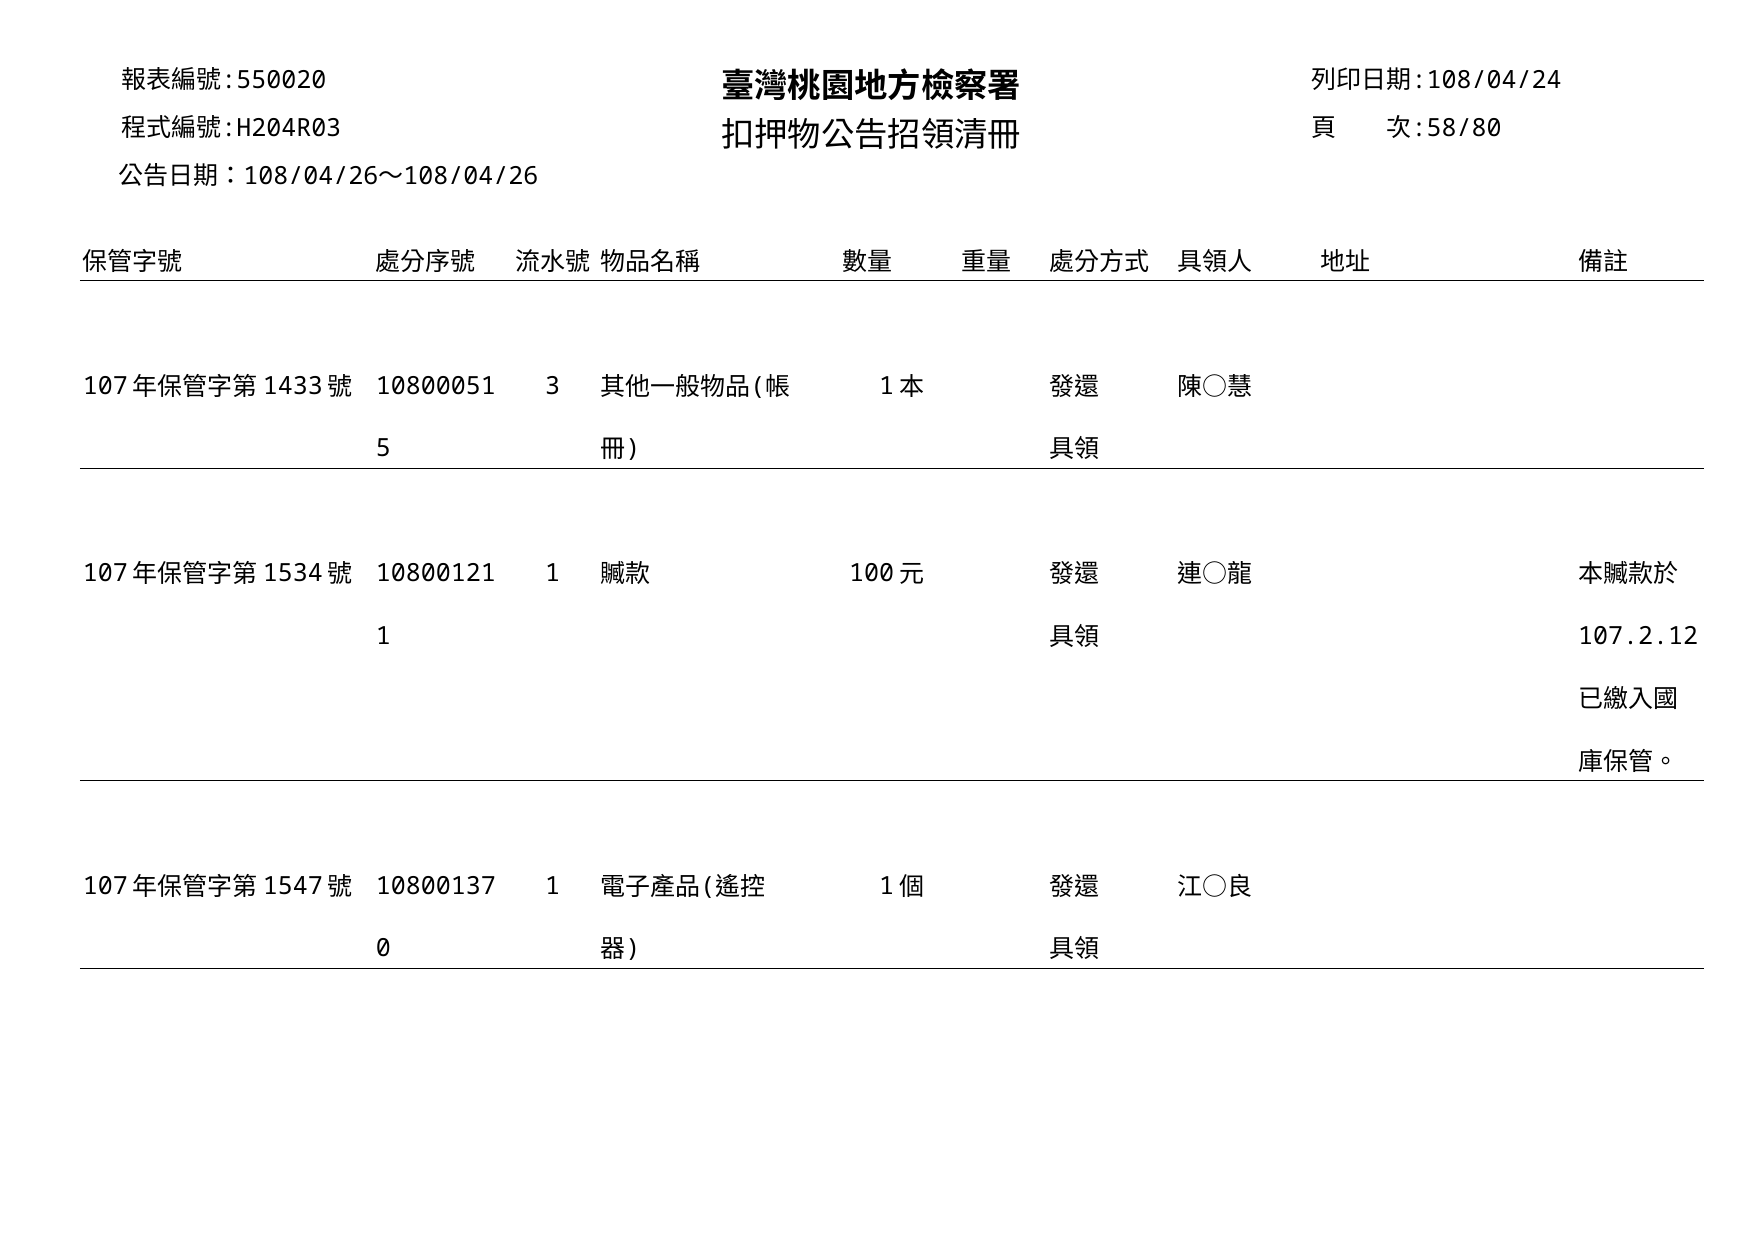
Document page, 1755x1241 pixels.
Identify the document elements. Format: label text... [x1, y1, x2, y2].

table_cell 贓款 [597, 469, 807, 780]
table_cell 本贓款於107.2.12已繳入國庫保管。 [1575, 469, 1704, 780]
table_cell 陳○慧 [1175, 281, 1317, 468]
table_cell 電子產品(遙控器) [597, 781, 807, 968]
table_header 地址 [1317, 218, 1575, 280]
table_header 保管字號 [80, 218, 373, 280]
table_cell 1 [507, 781, 597, 968]
table_cell [1575, 281, 1704, 468]
table_cell 1個 [808, 781, 927, 968]
table_cell 發還 具領 [1046, 781, 1175, 968]
table_header 處分序號 [373, 218, 507, 280]
table_cell 108000515 [373, 281, 507, 468]
table_cell [927, 281, 1046, 468]
table_cell [1317, 781, 1575, 968]
table_cell [927, 781, 1046, 968]
table_header 重量 [927, 218, 1046, 280]
table_cell 發還 具領 [1046, 469, 1175, 780]
table_cell 107年保管字第1547號 [80, 781, 373, 968]
table_cell 1 [507, 469, 597, 780]
table_cell 連○龍 [1175, 469, 1317, 780]
table_cell 其他一般物品(帳冊) [597, 281, 807, 468]
table_cell 100元 [808, 469, 927, 780]
table_cell 108001370 [373, 781, 507, 968]
table_cell 江○良 [1175, 781, 1317, 968]
table_cell 107年保管字第1534號 [80, 469, 373, 780]
table_header 流水號 [507, 218, 597, 280]
table_cell [927, 469, 1046, 780]
table_cell 108001211 [373, 469, 507, 780]
table_cell [1575, 781, 1704, 968]
table_cell [1317, 281, 1575, 468]
table_header 物品名稱 [597, 218, 807, 280]
table_header 數量 [808, 218, 927, 280]
table_cell [1317, 469, 1575, 780]
table_header 處分方式 [1046, 218, 1175, 280]
table_cell 1本 [808, 281, 927, 468]
table_cell 3 [507, 281, 597, 468]
table_cell 107年保管字第1433號 [80, 281, 373, 468]
table_header 具領人 [1175, 218, 1317, 280]
table_header 備註 [1575, 218, 1704, 280]
table_cell 發還 具領 [1046, 281, 1175, 468]
